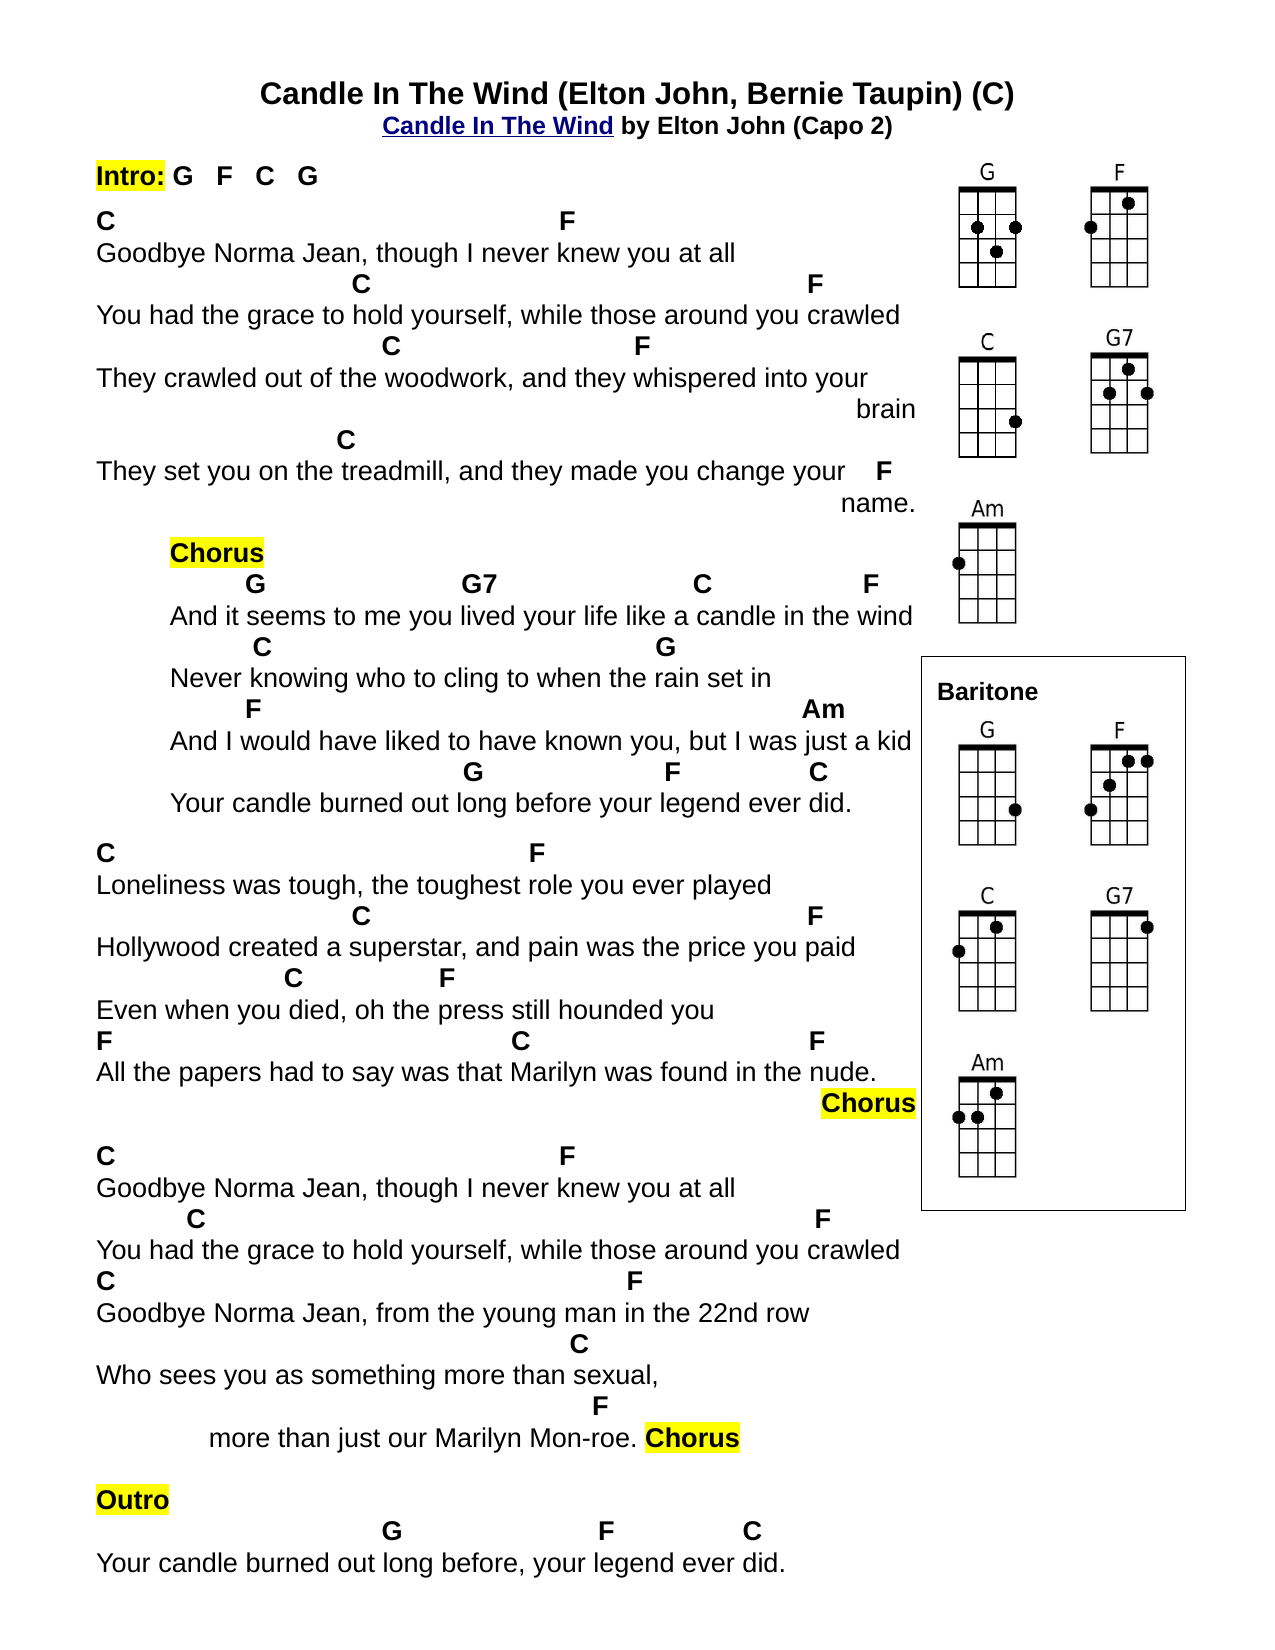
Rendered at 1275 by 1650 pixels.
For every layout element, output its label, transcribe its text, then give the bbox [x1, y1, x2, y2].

table_cell [1054, 320, 1186, 490]
picture [931, 159, 1044, 310]
table_cell [922, 1211, 1053, 1583]
picture [931, 883, 1044, 1034]
table_header Intro: G F C G C F Goodbye Norma Jean, though I never knew you at all C F You had the grace to hold yourself, while those around you crawled C F They crawled out of the woodwork, and they whispered into your brain C They set you on the treadmill, and they made you change your F name. Chorus G G7 C F And it seems to me you lived your life like a candle in the wind C G Never knowing who to cling to when the rain set in F Am And I would have liked to have known you, but I was just a kid G F C Your candle burned out long before your legend ever did. C F Loneliness was tough, the toughest role you ever played C F Hollywood created a superstar, and pain was the price you paid C F Even when you died, oh the press still hounded you F C F All the papers had to say was that Marilyn was found in the nude. Chorus C F Goodbye Norma Jean, though I never knew you at all C F You had the grace to hold yourself, while those around you crawled C F Goodbye Norma Jean, from the young man in the 22nd row C Who sees you as something more than sexual, F more than just our Marilyn Mon-roe. Chorus Outro G F C Your candle burned out long before, your legend ever did. [90, 154, 922, 1583]
table_cell [1054, 490, 1186, 656]
table_cell [1054, 657, 1185, 712]
table_cell [922, 712, 1053, 878]
picture [1063, 717, 1176, 868]
text Candle In The Wind (Elton John, Bernie Taupin) (C) [90, 75, 1185, 111]
table_header [922, 154, 1053, 320]
table_cell [922, 320, 1053, 490]
picture [931, 1049, 1044, 1200]
text Candle In The Wind by Elton John (Capo 2) [90, 111, 1185, 140]
table_cell [1054, 1211, 1186, 1583]
table_cell [922, 1044, 1053, 1210]
picture [931, 329, 1044, 480]
table_cell [922, 878, 1053, 1044]
table_header [1054, 154, 1186, 320]
picture [1063, 883, 1176, 1034]
picture [1063, 326, 1176, 476]
table_cell Baritone [922, 657, 1053, 712]
picture [931, 495, 1044, 646]
table_cell [922, 490, 1053, 656]
table_cell [1054, 878, 1185, 1044]
picture [931, 717, 1044, 868]
table_cell [1054, 1044, 1185, 1210]
table_cell [1054, 712, 1185, 878]
picture [1063, 159, 1176, 310]
